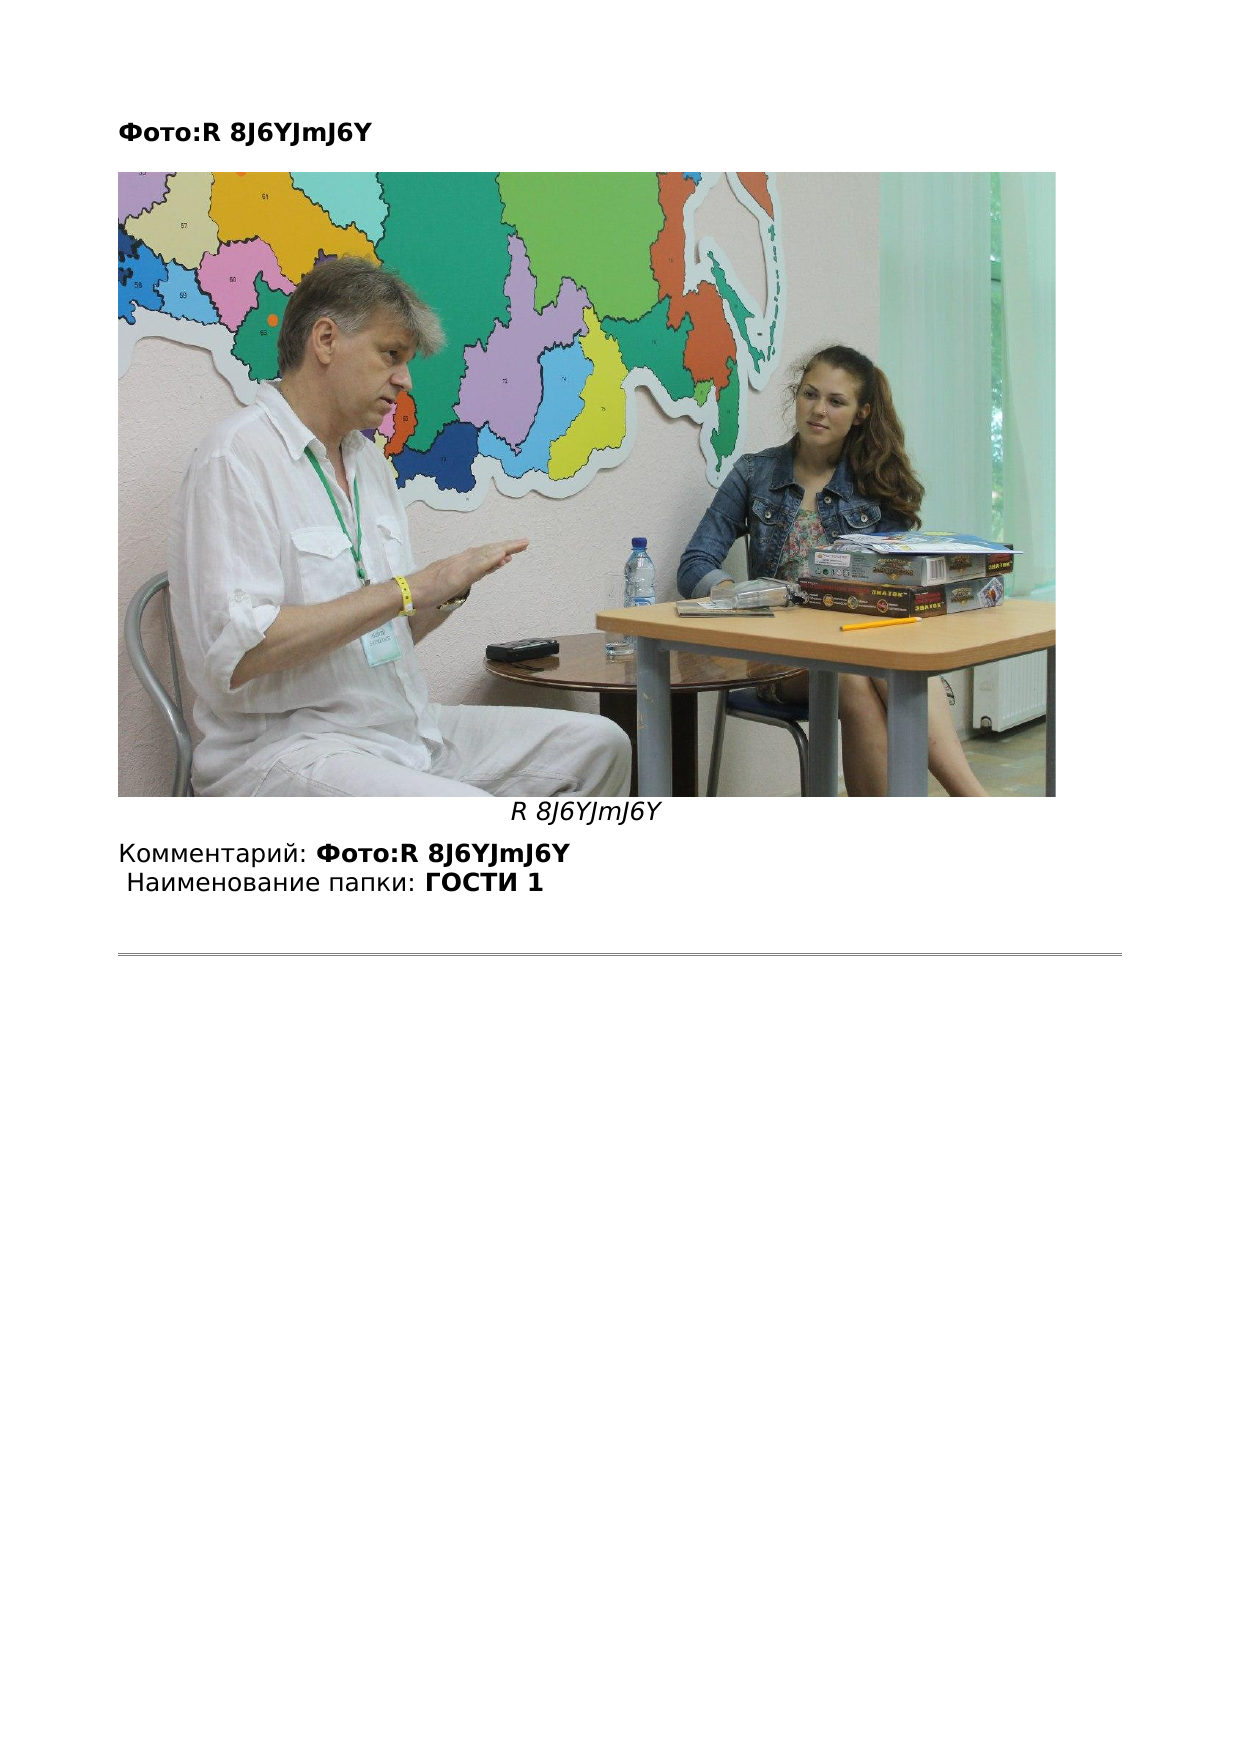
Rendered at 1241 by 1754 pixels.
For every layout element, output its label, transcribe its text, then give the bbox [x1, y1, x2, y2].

text R 8J6YJmJ6Y [118, 797, 1056, 826]
subtitle Фото:R 8J6YJmJ6Y [118, 118, 1122, 147]
text Комментарий: Фото:R 8J6YJmJ6Y Наименование папки: ГОСТИ 1 [118, 839, 1122, 926]
picture [118, 172, 1056, 797]
